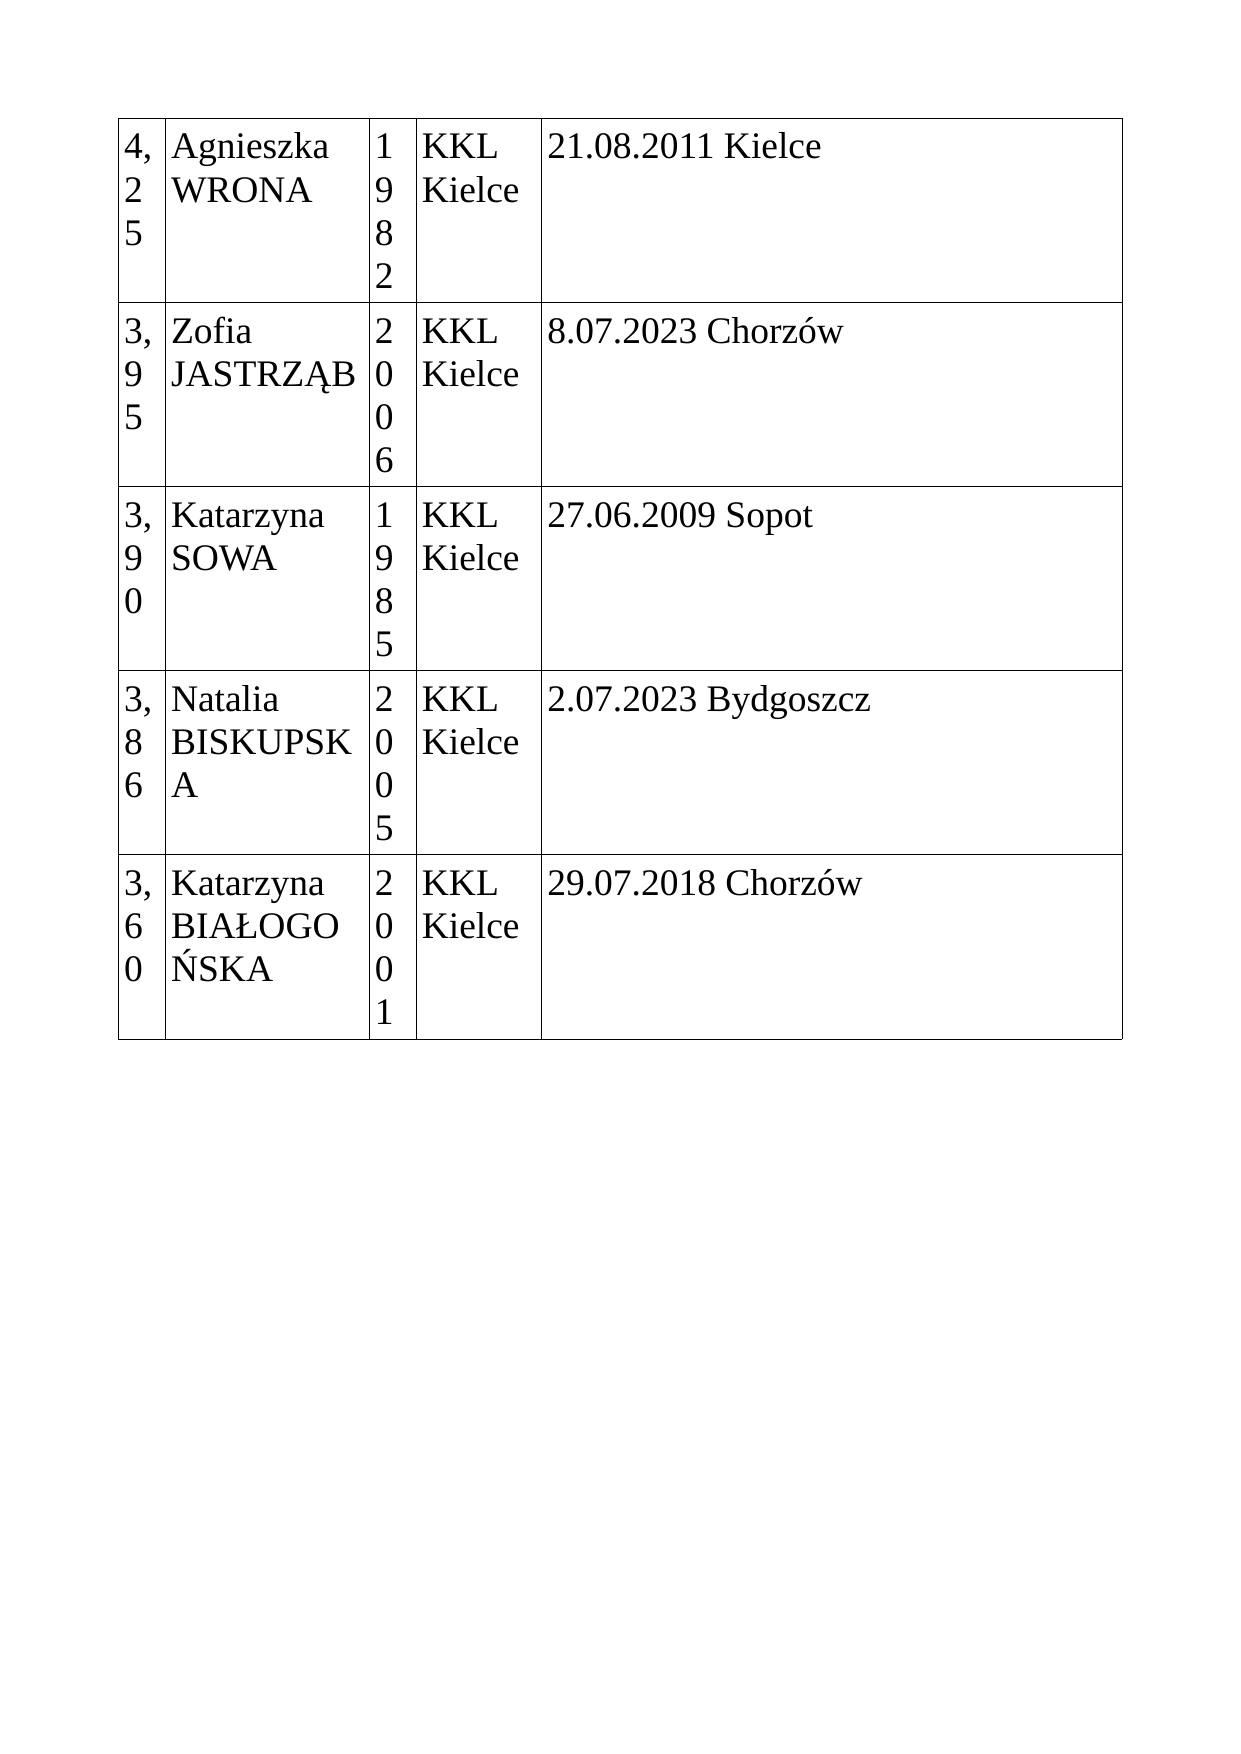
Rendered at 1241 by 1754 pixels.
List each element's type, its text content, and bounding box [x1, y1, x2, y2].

table_cell 29.07.2018 Chorzów [542, 855, 1122, 1038]
table_cell 3,86 [119, 671, 165, 854]
table_cell Zofia JASTRZĄB [166, 303, 369, 486]
table_cell 21.08.2011 Kielce [542, 119, 1122, 302]
table_cell 3,90 [119, 487, 165, 670]
table_cell KKL Kielce [417, 487, 541, 670]
table_cell KKL Kielce [417, 671, 541, 854]
table_cell 2006 [370, 303, 416, 486]
table_cell Agnieszka WRONA [166, 119, 369, 302]
table_cell 2.07.2023 Bydgoszcz [542, 671, 1122, 854]
table_cell Katarzyna SOWA [166, 487, 369, 670]
table_cell 3,60 [119, 855, 165, 1038]
table_cell KKL Kielce [417, 303, 541, 486]
table_cell 27.06.2009 Sopot [542, 487, 1122, 670]
table_cell 1982 [370, 119, 416, 302]
table_cell 2001 [370, 855, 416, 1038]
table_cell 4,25 [119, 119, 165, 302]
table_cell KKL Kielce [417, 119, 541, 302]
table_cell 3,95 [119, 303, 165, 486]
table_cell 2005 [370, 671, 416, 854]
table_cell Natalia BISKUPSKA [166, 671, 369, 854]
table_cell 8.07.2023 Chorzów [542, 303, 1122, 486]
table_cell 1985 [370, 487, 416, 670]
table_cell KKL Kielce [417, 855, 541, 1038]
table_cell Katarzyna BIAŁOGOŃSKA [166, 855, 369, 1038]
